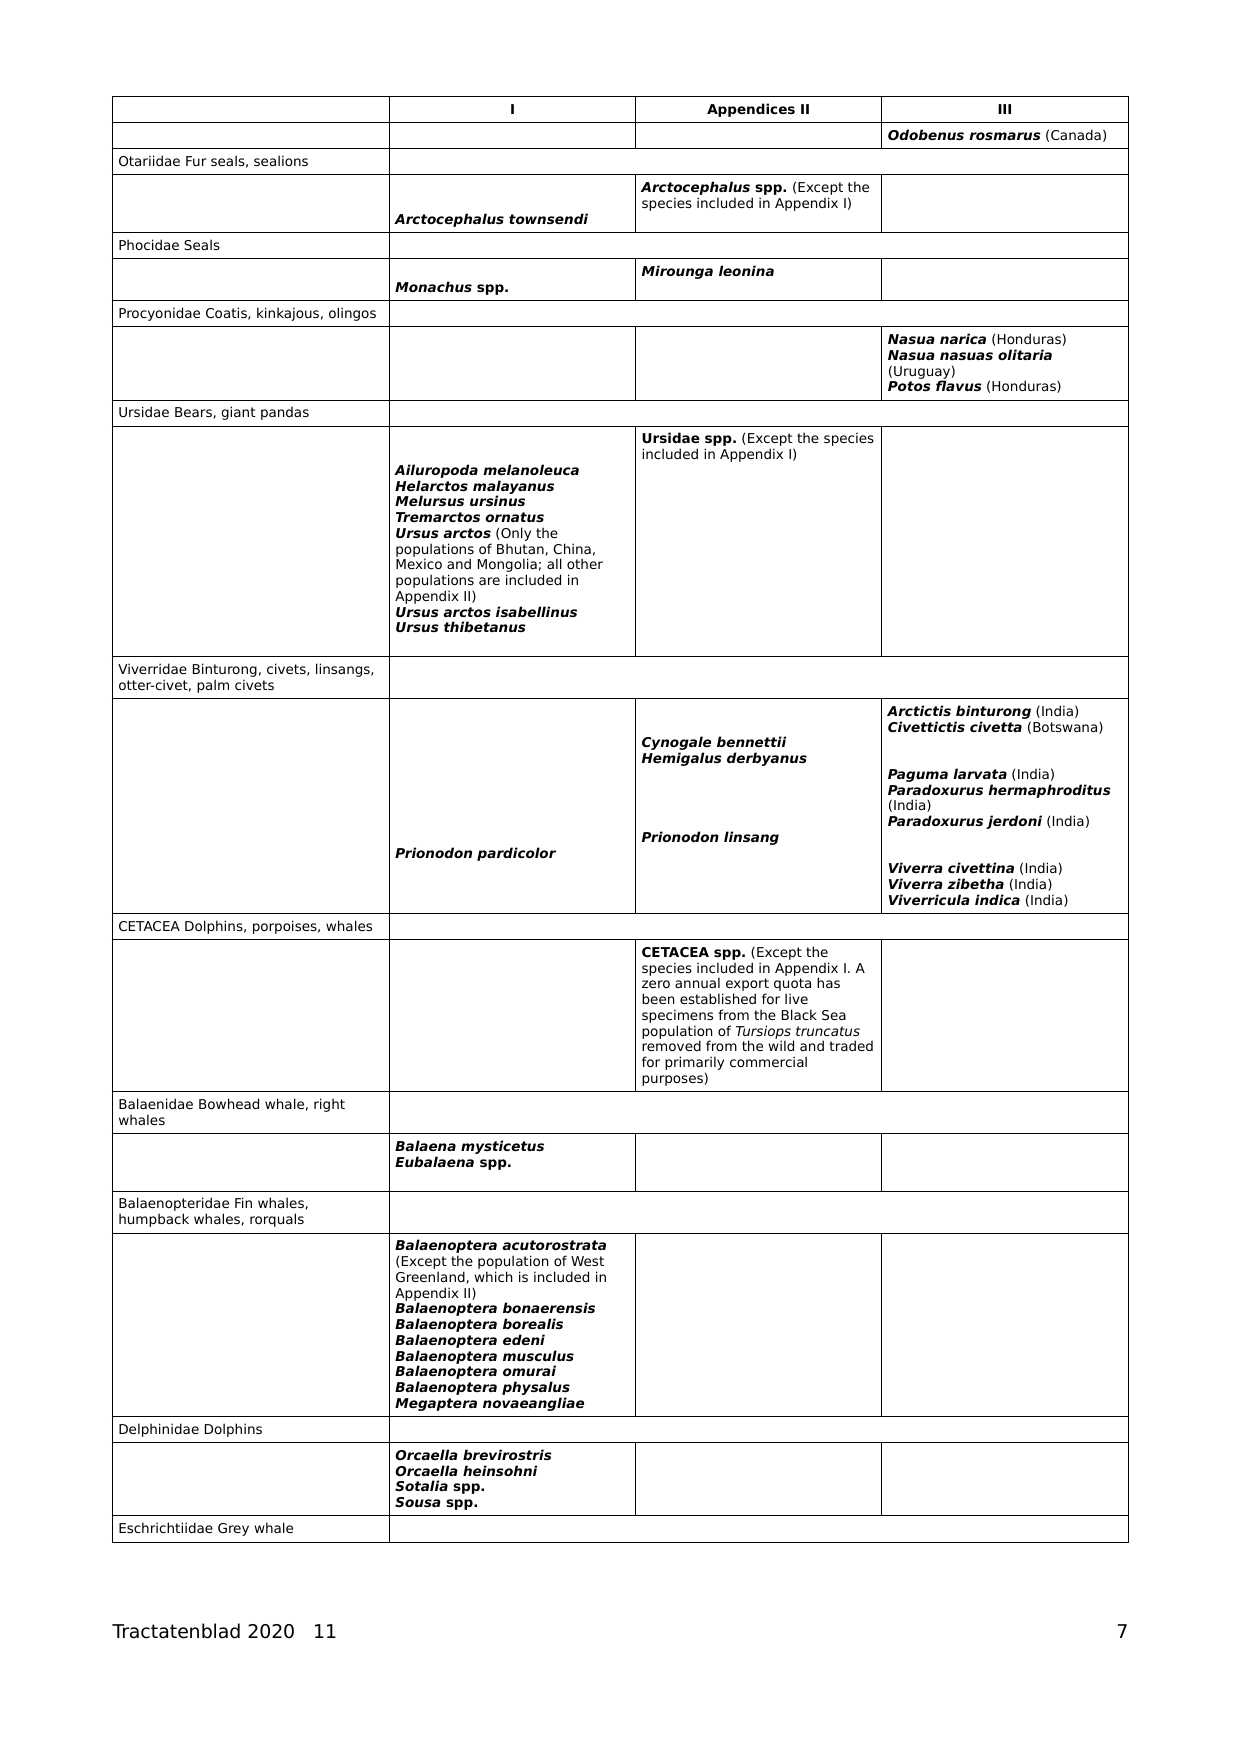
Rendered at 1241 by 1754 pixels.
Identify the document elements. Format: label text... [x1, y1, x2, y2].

table_cell [636, 1234, 881, 1301]
table_cell [113, 1396, 389, 1416]
table_cell [390, 861, 635, 877]
table_cell [882, 479, 1128, 494]
table_cell Procyonidae Coatis, kinkajous, olingos [113, 301, 389, 326]
table_cell [113, 814, 389, 830]
table_cell [113, 463, 389, 478]
table_cell Ailuropoda melanoleuca [390, 463, 635, 478]
table_cell [882, 526, 1128, 604]
table_cell Balaenoptera acutorostrata (Except the population of West Greenland, which is included in Appendix II) [390, 1234, 635, 1301]
table_cell [390, 893, 635, 913]
table_cell [882, 940, 1128, 1091]
table_header Appendices II [636, 97, 881, 122]
table_cell Helarctos malayanus [390, 479, 635, 494]
table_header III [882, 97, 1128, 122]
table_cell [113, 348, 389, 379]
table_cell Paguma larvata (India) [882, 767, 1128, 782]
table_cell [113, 427, 389, 463]
table_cell [636, 699, 881, 719]
table_cell [636, 212, 881, 232]
table_cell Arctocephalus spp. (Except the species included in Appendix I) [636, 175, 881, 212]
table_cell [636, 636, 881, 656]
table_cell [390, 1092, 1128, 1133]
table_cell [113, 123, 389, 148]
table_cell [882, 735, 1128, 751]
table_cell Orcaella heinsohni [390, 1464, 635, 1479]
table_cell [636, 1317, 881, 1333]
table_cell [390, 699, 635, 719]
table_cell [636, 1348, 881, 1364]
table_cell [636, 1479, 881, 1495]
table_cell [636, 1443, 881, 1463]
table_cell [636, 877, 881, 893]
table_cell [113, 1443, 389, 1463]
table_cell [113, 893, 389, 913]
table_cell [390, 379, 635, 399]
table_cell [113, 735, 389, 751]
table_cell [636, 620, 881, 636]
table_cell Viverra zibetha (India) [882, 877, 1128, 893]
table_cell Arctocephalus townsendi [390, 212, 635, 232]
table_cell [113, 494, 389, 510]
table_cell Balaenoptera physalus [390, 1380, 635, 1396]
table_cell [636, 845, 881, 861]
table_cell [113, 940, 389, 1091]
table_cell [636, 1364, 881, 1380]
table_cell Ursus arctos (Only the populations of Bhutan, China, Mexico and Mongolia; all other populations are included in Appendix II) [390, 526, 635, 604]
table_cell Prionodon linsang [636, 830, 881, 845]
table_cell [390, 914, 1128, 939]
table_cell Ursidae Bears, giant pandas [113, 401, 389, 426]
table_cell CETACEA Dolphins, porpoises, whales [113, 914, 389, 939]
table_cell Delphinidae Dolphins [113, 1417, 389, 1442]
table_cell [390, 1192, 1128, 1232]
table_cell [882, 1364, 1128, 1380]
table_cell CETACEA spp. (Except the species included in Appendix I. A zero annual export quota has been established for live specimens from the Black Sea population of Tursiops truncatus removed from the wild and traded for primarily commercial purposes) [636, 940, 881, 1091]
table_cell [113, 1479, 389, 1495]
table_cell [390, 636, 635, 656]
table_cell [113, 830, 389, 845]
table_cell [113, 379, 389, 399]
table_cell [113, 1301, 389, 1317]
table_cell Hemigalus derbyanus [636, 751, 881, 767]
table_cell Nasua narica (Honduras) [882, 327, 1128, 348]
table_cell [882, 212, 1128, 232]
table_cell [882, 463, 1128, 478]
table_cell [882, 1301, 1128, 1317]
table_cell [636, 1495, 881, 1515]
table_cell Balaenopteridae Fin whales, humpback whales, rorquals [113, 1192, 389, 1232]
table_cell [882, 1134, 1128, 1154]
table_cell [636, 327, 881, 348]
table_cell [636, 893, 881, 913]
table_cell [113, 1333, 389, 1348]
table_cell [113, 175, 389, 212]
table_cell [390, 348, 635, 379]
table_cell [882, 751, 1128, 767]
table_cell [113, 751, 389, 767]
table_cell [636, 479, 881, 494]
table_cell [390, 814, 635, 830]
table_cell Balaenoptera omurai [390, 1364, 635, 1380]
table_cell Phocidae Seals [113, 233, 389, 258]
table_cell [882, 494, 1128, 510]
table_cell Paradoxurus hermaphroditus (India) [882, 783, 1128, 814]
table_cell [113, 604, 389, 620]
table_cell [882, 1333, 1128, 1348]
table_cell Potos flavus (Honduras) [882, 379, 1128, 399]
table_cell [390, 1516, 1128, 1542]
table_cell Civettictis civetta (Botswana) [882, 720, 1128, 735]
table_cell [636, 123, 881, 148]
table_cell Paradoxurus jerdoni (India) [882, 814, 1128, 830]
table_cell Otariidae Fur seals, sealions [113, 149, 389, 174]
table_cell [113, 1495, 389, 1515]
table_cell [113, 1464, 389, 1479]
table_cell [882, 1443, 1128, 1463]
table_cell [390, 751, 635, 767]
table_cell [636, 379, 881, 399]
table_cell [882, 1495, 1128, 1515]
table_cell [113, 1348, 389, 1364]
table_cell [636, 1155, 881, 1170]
table_cell [636, 1396, 881, 1416]
table_cell [113, 479, 389, 494]
table_cell [390, 830, 635, 845]
table_cell [390, 657, 1128, 698]
table_cell [113, 327, 389, 348]
table_cell [113, 861, 389, 877]
table_cell [113, 845, 389, 861]
table_cell [882, 1170, 1128, 1191]
table_cell [636, 1170, 881, 1191]
table_cell [636, 1380, 881, 1396]
table_cell [113, 699, 389, 719]
table_cell Ursus arctos isabellinus [390, 604, 635, 620]
table_cell [113, 1364, 389, 1380]
table_cell [390, 175, 635, 212]
table_cell [882, 620, 1128, 636]
table_cell Eubalaena spp. [390, 1155, 635, 1170]
table_cell [113, 1317, 389, 1333]
table_cell Megaptera novaeangliae [390, 1396, 635, 1416]
table_cell [882, 510, 1128, 526]
table_cell [882, 1396, 1128, 1416]
table_header [113, 97, 389, 122]
table_cell [113, 636, 389, 656]
table_cell [882, 427, 1128, 463]
table_cell Ursidae spp. (Except the species included in Appendix I) [636, 427, 881, 463]
table_cell [113, 720, 389, 735]
table_cell [882, 1464, 1128, 1479]
table_cell [636, 1134, 881, 1154]
table_cell [882, 830, 1128, 845]
table_cell [390, 149, 1128, 174]
table_cell Balaenoptera musculus [390, 1348, 635, 1364]
table_cell Monachus spp. [390, 280, 635, 300]
table_cell Balaena mysticetus [390, 1134, 635, 1154]
table_cell [636, 814, 881, 830]
table_cell [390, 259, 635, 279]
table_cell Viverricula indica (India) [882, 893, 1128, 913]
table_cell [390, 301, 1128, 326]
table_cell [390, 233, 1128, 258]
table_cell Melursus ursinus [390, 494, 635, 510]
table_cell Balaenoptera borealis [390, 1317, 635, 1333]
table_cell [882, 1348, 1128, 1364]
table_cell Sotalia spp. [390, 1479, 635, 1495]
table_cell [113, 877, 389, 893]
table_cell [636, 1464, 881, 1479]
table_cell Cynogale bennettii [636, 735, 881, 751]
table_cell [882, 1234, 1128, 1301]
table_cell [882, 175, 1128, 212]
table_cell Viverra civettina (India) [882, 861, 1128, 877]
table_cell Balaenidae Bowhead whale, right whales [113, 1092, 389, 1133]
table_cell Orcaella brevirostris [390, 1443, 635, 1463]
table_cell [113, 767, 389, 782]
table_cell [113, 1170, 389, 1191]
table_cell [636, 280, 881, 300]
table_cell [113, 510, 389, 526]
table_cell [882, 280, 1128, 300]
table_cell [113, 1234, 389, 1301]
table_cell [636, 1333, 881, 1348]
table_cell [882, 1155, 1128, 1170]
table_cell [113, 212, 389, 232]
table_cell [636, 463, 881, 478]
table_cell Sousa spp. [390, 1495, 635, 1515]
table_cell [390, 783, 635, 814]
table_cell [390, 1417, 1128, 1442]
table_cell [636, 526, 881, 604]
table_cell [636, 604, 881, 620]
table_cell [882, 845, 1128, 861]
table_cell [113, 1134, 389, 1154]
table_cell [390, 877, 635, 893]
table_cell [636, 348, 881, 379]
table_cell [636, 861, 881, 877]
table_cell [390, 940, 635, 1091]
table_cell [636, 494, 881, 510]
table_cell Arctictis binturong (India) [882, 699, 1128, 719]
table_cell Viverridae Binturong, civets, linsangs, otter-civet, palm civets [113, 657, 389, 698]
table_cell Ursus thibetanus [390, 620, 635, 636]
table_cell [882, 1317, 1128, 1333]
table_cell Prionodon pardicolor [390, 845, 635, 861]
table_cell [390, 1170, 635, 1191]
table_cell [113, 620, 389, 636]
table_cell [390, 735, 635, 751]
table_cell Tremarctos ornatus [390, 510, 635, 526]
table_cell [636, 783, 881, 814]
table_cell [390, 767, 635, 782]
table_cell [390, 427, 635, 463]
table_cell [113, 259, 389, 279]
table_cell [390, 327, 635, 348]
table_cell [113, 1380, 389, 1396]
table_cell Mirounga leonina [636, 259, 881, 279]
table_cell Balaenoptera edeni [390, 1333, 635, 1348]
table_cell [390, 401, 1128, 426]
table_cell [390, 720, 635, 735]
table_cell [882, 1479, 1128, 1495]
table_cell [636, 720, 881, 735]
table_cell [636, 767, 881, 782]
table_cell [113, 783, 389, 814]
table_cell [882, 259, 1128, 279]
table_cell [882, 1380, 1128, 1396]
table_cell Nasua nasuas olitaria (Uruguay) [882, 348, 1128, 379]
table_cell [113, 1155, 389, 1170]
table_cell Eschrichtiidae Grey whale [113, 1516, 389, 1542]
table_cell [390, 123, 635, 148]
table_header I [390, 97, 635, 122]
table_cell Odobenus rosmarus (Canada) [882, 123, 1128, 148]
table_cell [113, 280, 389, 300]
table_cell [882, 604, 1128, 620]
table_cell [882, 636, 1128, 656]
table_cell [113, 526, 389, 604]
table_cell Balaenoptera bonaerensis [390, 1301, 635, 1317]
table_cell [636, 1301, 881, 1317]
table_cell [636, 510, 881, 526]
